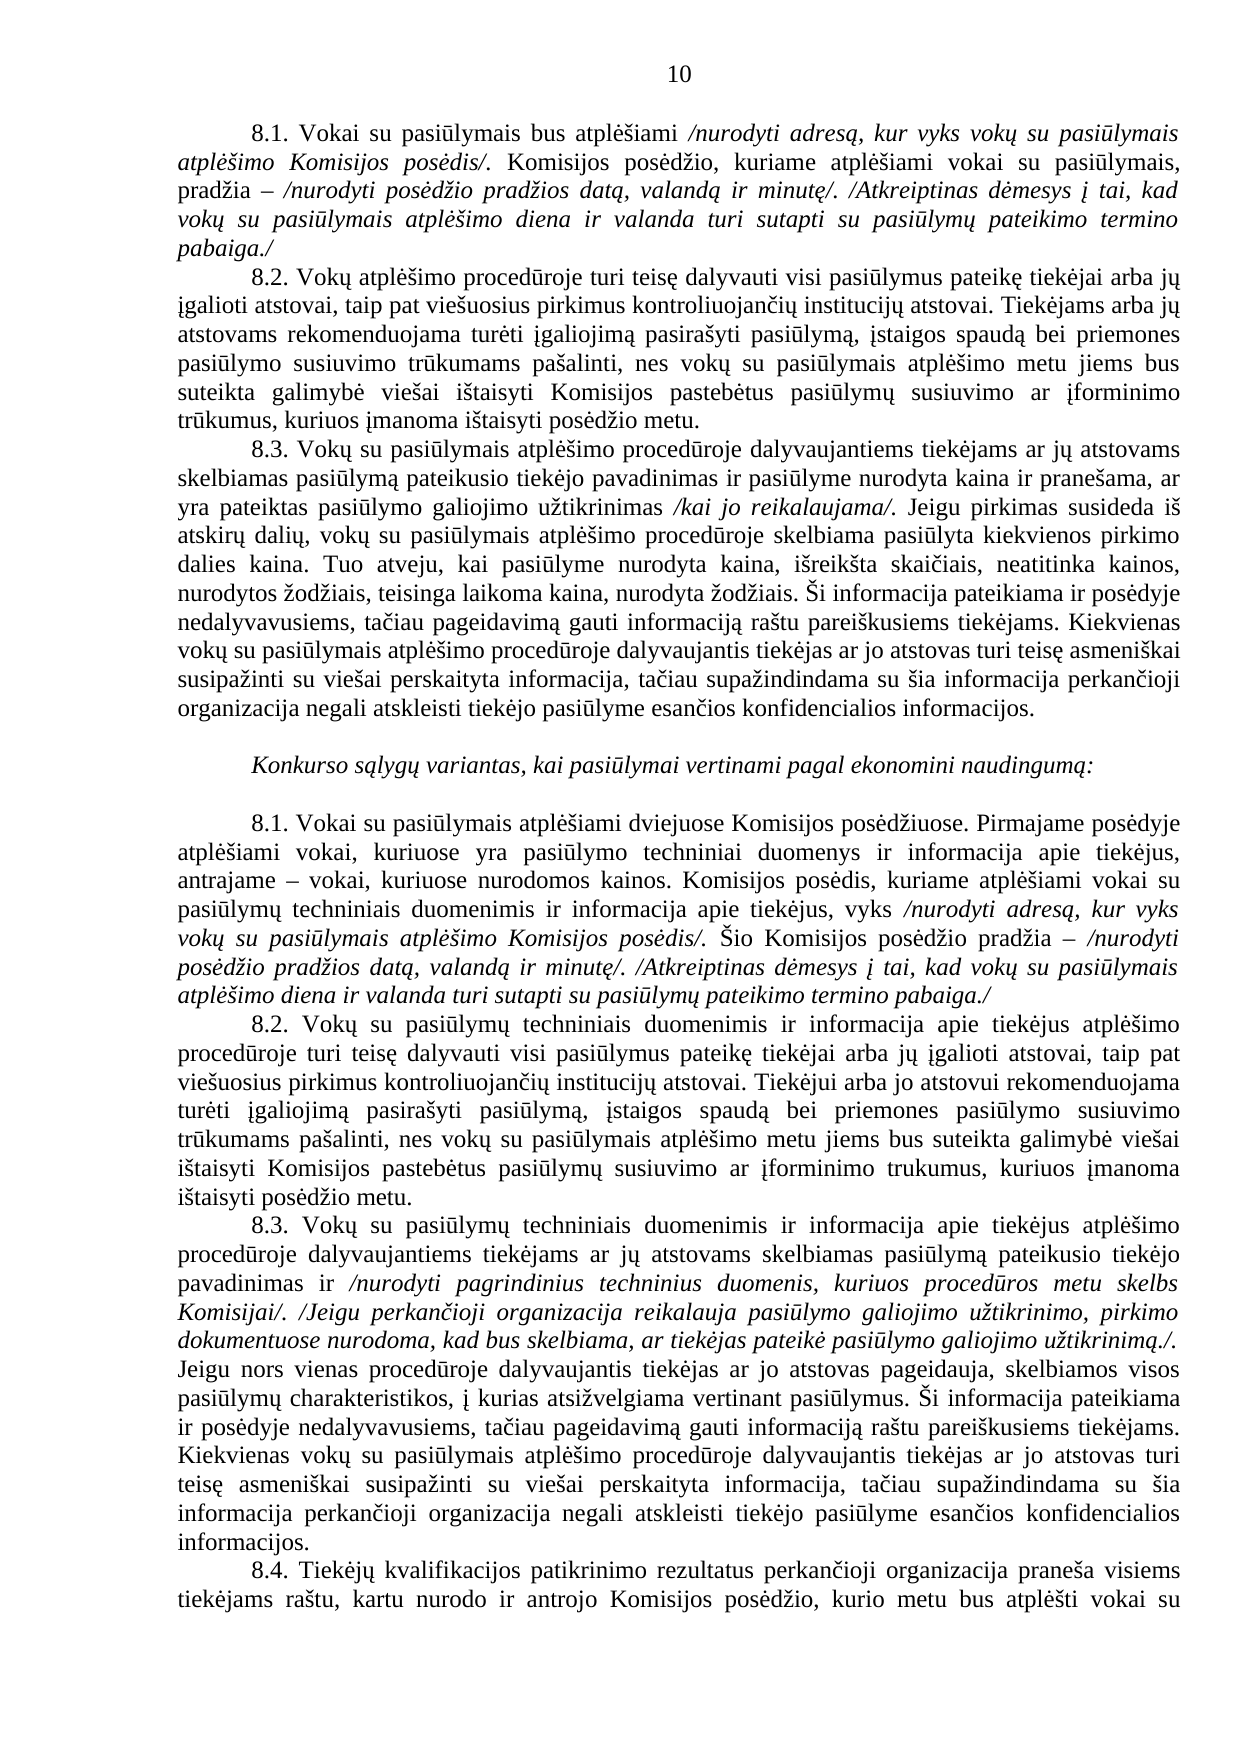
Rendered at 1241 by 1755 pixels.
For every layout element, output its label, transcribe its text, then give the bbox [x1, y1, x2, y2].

text 8.3. Vokų su pasiūlymų techniniais duomenimis ir informacija apie tiekėjus atplėšimo procedūroje dalyvaujantiems tiekėjams ar jų atstovams skelbiamas pasiūlymą pateikusio tiekėjo pavadinimas ir /nurodyti pagrindinius techninius duomenis, kuriuos procedūros metu skelbs Komisijai/. /Jeigu perkančioji organizacija reikalauja pasiūlymo galiojimo užtikrinimo, pirkimo dokumentuose nurodoma, kad bus skelbiama, ar tiekėjas pateikė pasiūlymo galiojimo užtikrinimą./. Jeigu nors vienas procedūroje dalyvaujantis tiekėjas ar jo atstovas pageidauja, skelbiamos visos pasiūlymų charakteristikos, į kurias atsižvelgiama vertinant pasiūlymus. Ši informacija pateikiama ir posėdyje nedalyvavusiems, tačiau pageidavimą gauti informaciją raštu pareiškusiems tiekėjams. Kiekvienas vokų su pasiūlymais atplėšimo procedūroje dalyvaujantis tiekėjas ar jo atstovas turi teisę asmeniškai susipažinti su viešai perskaityta informacija, tačiau supažindindama su šia informacija perkančioji organizacija negali atskleisti tiekėjo pasiūlyme esančios konfidencialios informacijos. [177, 1211, 1181, 1556]
text 8.4. Tiekėjų kvalifikacijos patikrinimo rezultatus perkančioji organizacija praneša visiems tiekėjams raštu, kartu nurodo ir antrojo Komisijos posėdžio, kurio metu bus atplėšti vokai su [177, 1556, 1181, 1613]
text 8.1. Vokai su pasiūlymais bus atplėšiami /nurodyti adresą, kur vyks vokų su pasiūlymais atplėšimo Komisijos posėdis/. Komisijos posėdžio, kuriame atplėšiami vokai su pasiūlymais, pradžia – /nurodyti posėdžio pradžios datą, valandą ir minutę/. /Atkreiptinas dėmesys į tai, kad vokų su pasiūlymais atplėšimo diena ir valanda turi sutapti su pasiūlymų pateikimo termino pabaiga./ [177, 118, 1181, 262]
text Konkurso sąlygų variantas, kai pasiūlymai vertinami pagal ekonomini naudingumą: [177, 751, 1181, 779]
text 8.3. Vokų su pasiūlymais atplėšimo procedūroje dalyvaujantiems tiekėjams ar jų atstovams skelbiamas pasiūlymą pateikusio tiekėjo pavadinimas ir pasiūlyme nurodyta kaina ir pranešama, ar yra pateiktas pasiūlymo galiojimo užtikrinimas /kai jo reikalaujama/. Jeigu pirkimas susideda iš atskirų dalių, vokų su pasiūlymais atplėšimo procedūroje skelbiama pasiūlyta kiekvienos pirkimo dalies kaina. Tuo atveju, kai pasiūlyme nurodyta kaina, išreikšta skaičiais, neatitinka kainos, nurodytos žodžiais, teisinga laikoma kaina, nurodyta žodžiais. Ši informacija pateikiama ir posėdyje nedalyvavusiems, tačiau pageidavimą gauti informaciją raštu pareiškusiems tiekėjams. Kiekvienas vokų su pasiūlymais atplėšimo procedūroje dalyvaujantis tiekėjas ar jo atstovas turi teisę asmeniškai susipažinti su viešai perskaityta informacija, tačiau supažindindama su šia informacija perkančioji organizacija negali atskleisti tiekėjo pasiūlyme esančios konfidencialios informacijos. [177, 434, 1181, 722]
text 8.2. Vokų su pasiūlymų techniniais duomenimis ir informacija apie tiekėjus atplėšimo procedūroje turi teisę dalyvauti visi pasiūlymus pateikę tiekėjai arba jų įgalioti atstovai, taip pat viešuosius pirkimus kontroliuojančių institucijų atstovai. Tiekėjui arba jo atstovui rekomenduojama turėti įgaliojimą pasirašyti pasiūlymą, įstaigos spaudą bei priemones pasiūlymo susiuvimo trūkumams pašalinti, nes vokų su pasiūlymais atplėšimo metu jiems bus suteikta galimybė viešai ištaisyti Komisijos pastebėtus pasiūlymų susiuvimo ar įforminimo trukumus, kuriuos įmanoma ištaisyti posėdžio metu. [177, 1009, 1181, 1211]
text 8.1. Vokai su pasiūlymais atplėšiami dviejuose Komisijos posėdžiuose. Pirmajame posėdyje atplėšiami vokai, kuriuose yra pasiūlymo techniniai duomenys ir informacija apie tiekėjus, antrajame – vokai, kuriuose nurodomos kainos. Komisijos posėdis, kuriame atplėšiami vokai su pasiūlymų techniniais duomenimis ir informacija apie tiekėjus, vyks /nurodyti adresą, kur vyks vokų su pasiūlymais atplėšimo Komisijos posėdis/. Šio Komisijos posėdžio pradžia – /nurodyti posėdžio pradžios datą, valandą ir minutę/. /Atkreiptinas dėmesys į tai, kad vokų su pasiūlymais atplėšimo diena ir valanda turi sutapti su pasiūlymų pateikimo termino pabaiga./ [177, 808, 1181, 1009]
text 8.2. Vokų atplėšimo procedūroje turi teisę dalyvauti visi pasiūlymus pateikę tiekėjai arba jų įgalioti atstovai, taip pat viešuosius pirkimus kontroliuojančių institucijų atstovai. Tiekėjams arba jų atstovams rekomenduojama turėti įgaliojimą pasirašyti pasiūlymą, įstaigos spaudą bei priemones pasiūlymo susiuvimo trūkumams pašalinti, nes vokų su pasiūlymais atplėšimo metu jiems bus suteikta galimybė viešai ištaisyti Komisijos pastebėtus pasiūlymų susiuvimo ar įforminimo trūkumus, kuriuos įmanoma ištaisyti posėdžio metu. [177, 262, 1181, 434]
